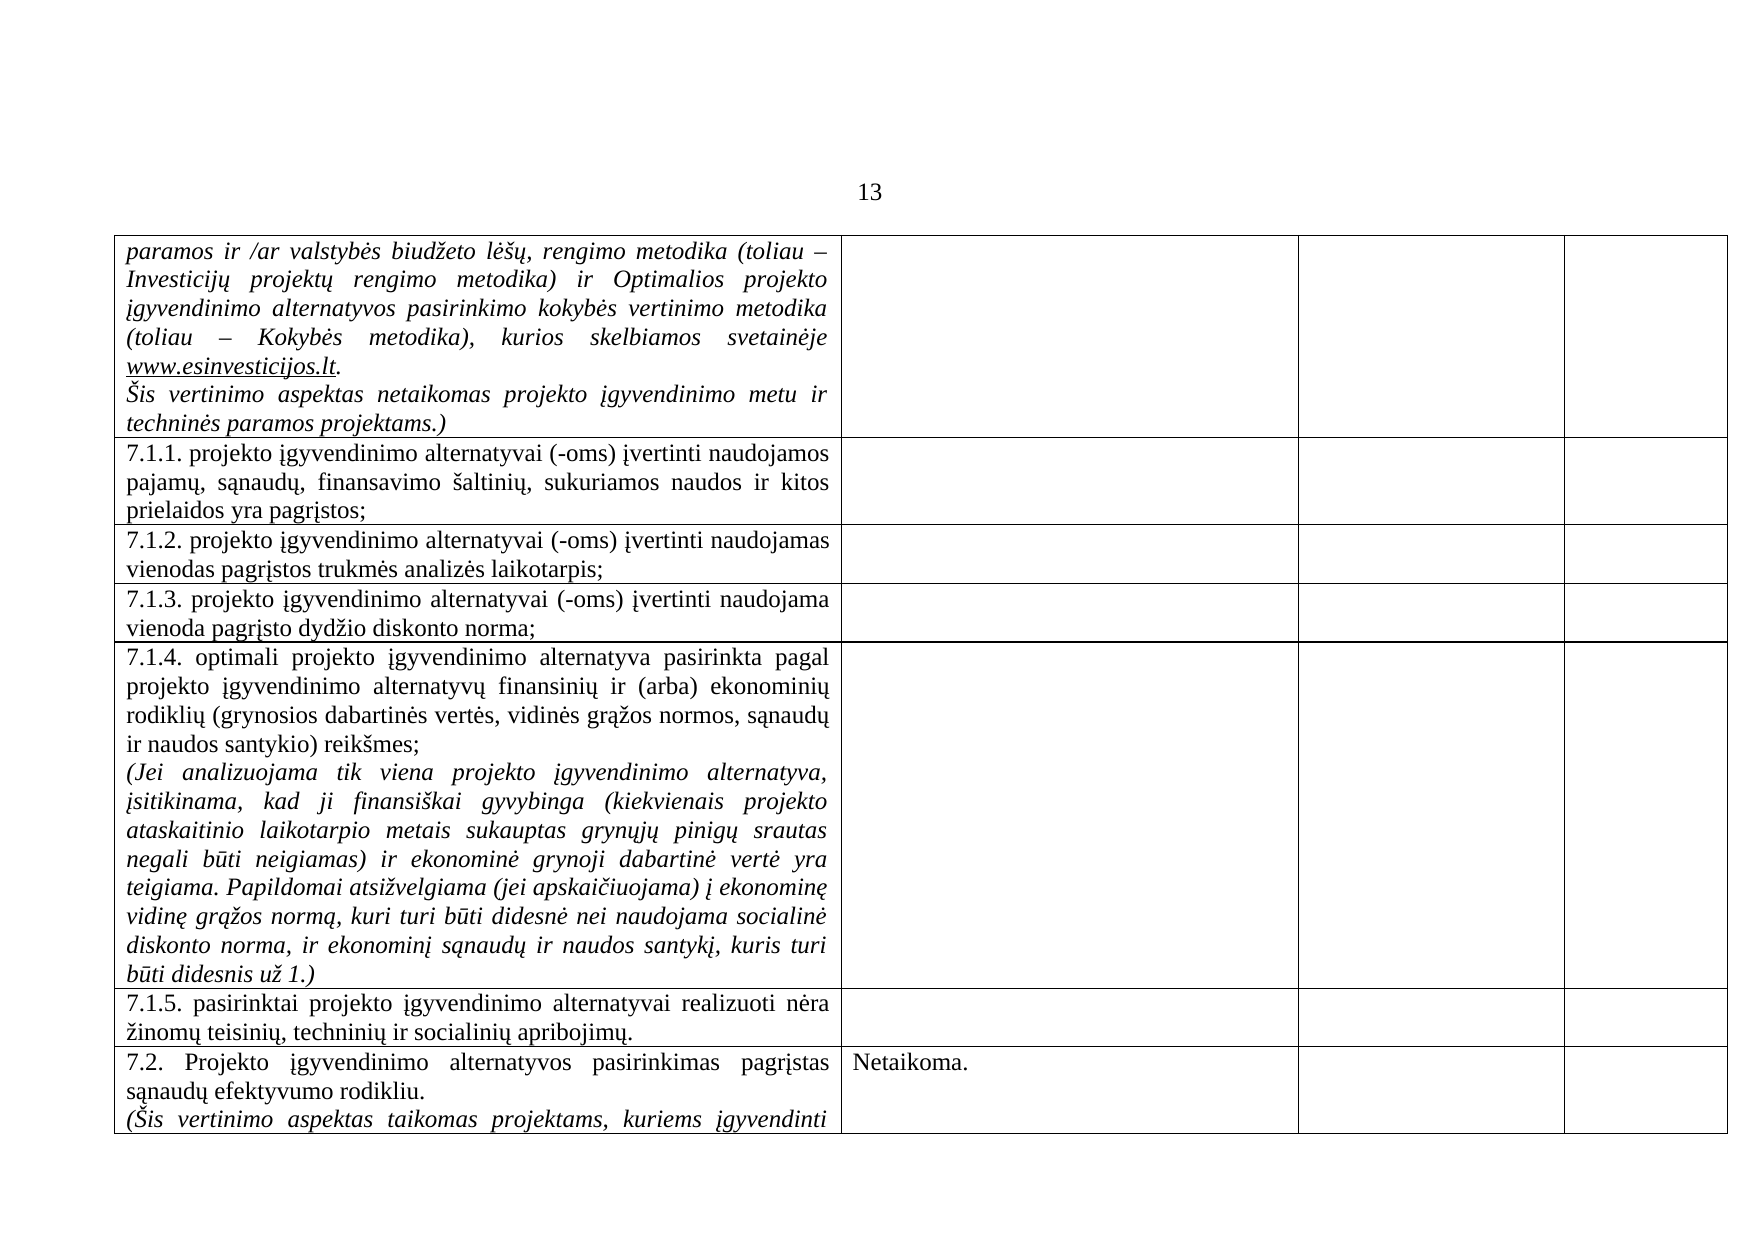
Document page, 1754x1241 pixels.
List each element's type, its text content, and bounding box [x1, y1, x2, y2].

table_cell [1565, 525, 1727, 583]
table_cell [842, 525, 1298, 583]
table_cell 7.1.5. pasirinktai projekto įgyvendinimo alternatyvai realizuoti nėra žinomų teisinių, techninių ir socialinių apribojimų. [115, 989, 841, 1046]
table_cell 7.1.2. projekto įgyvendinimo alternatyvai (-oms) įvertinti naudojamas vienodas pagrįstos trukmės analizės laikotarpis; [115, 525, 841, 583]
table_cell [1299, 989, 1564, 1046]
table_cell [1565, 989, 1727, 1046]
table_cell [842, 584, 1298, 641]
table_cell [842, 643, 1298, 987]
table_cell [1299, 584, 1564, 641]
table_cell 7.1.3. projekto įgyvendinimo alternatyvai (-oms) įvertinti naudojama vienoda pagrįsto dydžio diskonto norma; [115, 584, 841, 641]
table_cell [1299, 643, 1564, 987]
table_cell 7.1.4. optimali projekto įgyvendinimo alternatyva pasirinkta pagal projekto įgyvendinimo alternatyvų finansinių ir (arba) ekonominių rodiklių (grynosios dabartinės vertės, vidinės grąžos normos, sąnaudų ir naudos santykio) reikšmes; (Jei analizuojama tik viena projekto įgyvendinimo alternatyva, įsitikinama, kad ji finansiškai gyvybinga (kiekvienais projekto ataskaitinio laikotarpio metais sukauptas grynųjų pinigų srautas negali būti neigiamas) ir ekonominė grynoji dabartinė vertė yra teigiama. Papildomai atsižvelgiama (jei apskaičiuojama) į ekonominę vidinę grąžos normą, kuri turi būti didesnė nei naudojama socialinė diskonto norma, ir ekonominį sąnaudų ir naudos santykį, kuris turi būti didesnis už 1.) [115, 643, 841, 987]
table_cell [1565, 236, 1727, 437]
table_cell [842, 236, 1298, 437]
table_cell Netaikoma. [842, 1047, 1298, 1133]
table_cell [1565, 643, 1727, 987]
table_cell [842, 438, 1298, 524]
table_cell paramos ir /ar valstybės biudžeto lėšų, rengimo metodika (toliau – Investicijų projektų rengimo metodika) ir Optimalios projekto įgyvendinimo alternatyvos pasirinkimo kokybės vertinimo metodika (toliau – Kokybės metodika), kurios skelbiamos svetainėje www.esinvesticijos.lt. Šis vertinimo aspektas netaikomas projekto įgyvendinimo metu ir techninės paramos projektams.) [115, 236, 841, 437]
table_cell [1299, 1047, 1564, 1133]
table_cell [842, 989, 1298, 1046]
table_cell 7.2. Projekto įgyvendinimo alternatyvos pasirinkimas pagrįstas sąnaudų efektyvumo rodikliu. (Šis vertinimo aspektas taikomas projektams, kuriems įgyvendinti [115, 1047, 841, 1133]
table_cell [1565, 1047, 1727, 1133]
table_cell [1565, 438, 1727, 524]
table_cell [1299, 438, 1564, 524]
table_cell [1565, 584, 1727, 641]
table_cell [1299, 236, 1564, 437]
table_cell [1299, 525, 1564, 583]
table_cell 7.1.1. projekto įgyvendinimo alternatyvai (-oms) įvertinti naudojamos pajamų, sąnaudų, finansavimo šaltinių, sukuriamos naudos ir kitos prielaidos yra pagrįstos; [115, 438, 841, 524]
